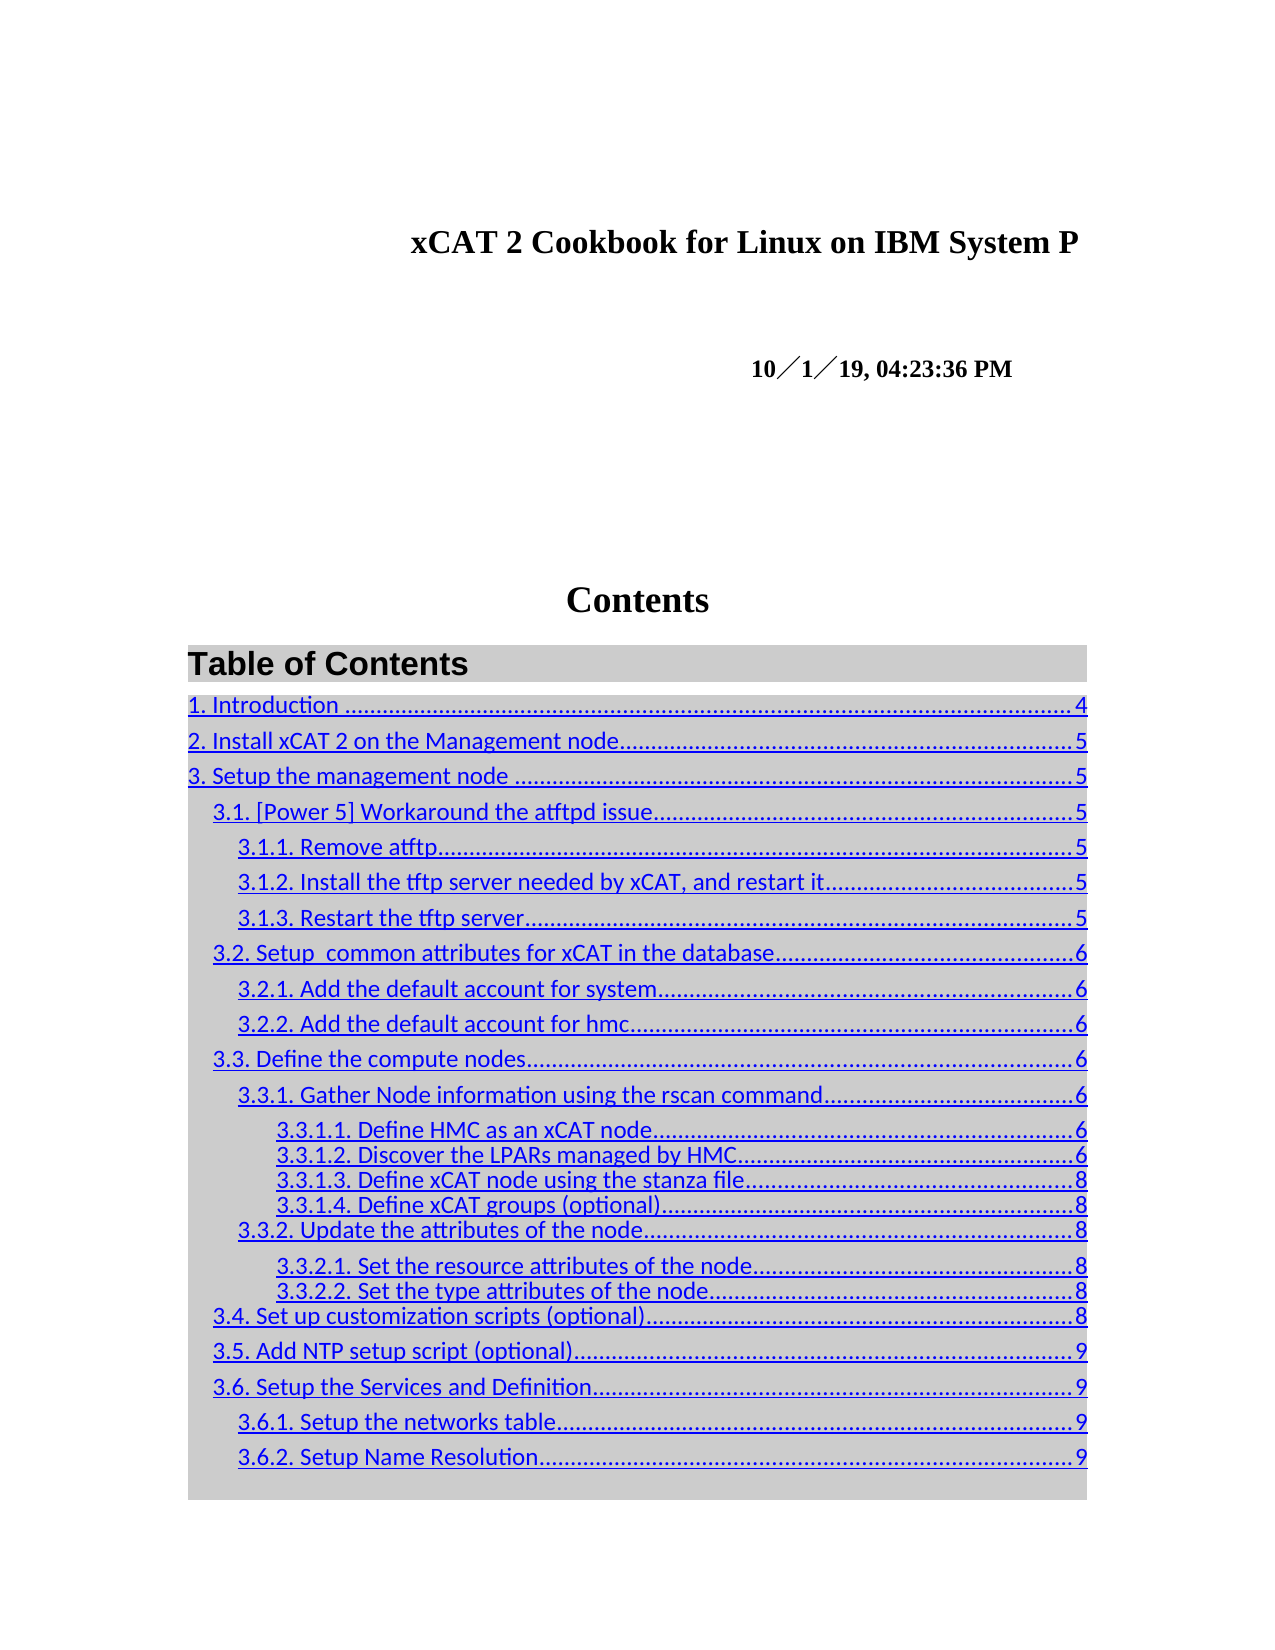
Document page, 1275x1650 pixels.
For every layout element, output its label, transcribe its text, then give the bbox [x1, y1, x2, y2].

text 10／1／19, 04:23:37 下午 [375, 348, 1087, 384]
text [187, 716, 1087, 720]
text 3.3.1.4. Define xCAT groups (optional) 8 [276, 1195, 566, 1215]
text 3.1.3. Restart the tftp server 5 [237, 907, 1087, 928]
text 3.5. Add NTP setup script (optional) 9 [477, 1341, 569, 1361]
text 3.3.1.4. Define xCAT groups (optional) 8 [565, 1195, 657, 1215]
text 3.3.2. Update the attributes of the node 8 [237, 1220, 1087, 1240]
text 3.2.2. Add the default account for hmc 6 [237, 1014, 1087, 1034]
text 3.3.1.2. Discover the LPARs managed by HMC 6 [276, 1145, 1087, 1165]
text 3.2. Setup common attributes for xCAT in the database 6 [212, 943, 1087, 963]
text xCAT 2 Cookbook for Linux on IBM System P [187, 224, 1087, 261]
text 3.3.1.3. Define xCAT node using the stanza file 8 [276, 1170, 1087, 1190]
text 3.3.2.1. Set the resource attributes of the node 8 [276, 1255, 1087, 1276]
text [212, 964, 1087, 968]
text 3.3.2.2. Set the type attributes of the node 8 [276, 1280, 1087, 1301]
text 3.6.1. Setup the networks table 9 [237, 1412, 1087, 1432]
text 3.2.1. Add the default account for system 6 [237, 978, 1087, 999]
text 3.6. Setup the Services and Definition 9 [212, 1376, 1087, 1397]
text 3.3.1.1. Define HMC as an xCAT node 6 [276, 1120, 1087, 1140]
text 2. Install xCAT 2 on the Management node 5 [187, 730, 1087, 751]
text [237, 1433, 1087, 1437]
text 3.4. Set up customization scripts (optional) 8 [212, 1305, 1087, 1326]
text 3.6.2. Setup Name Resolution 9 [237, 1447, 1087, 1468]
text 3.3.1.4. Define xCAT groups (optional) 8 [656, 1195, 1087, 1215]
text [237, 1241, 1087, 1245]
text 3.3.1. Gather Node information using the rscan command 6 [237, 1084, 1087, 1105]
text [187, 787, 1087, 791]
text 3.5. Add NTP setup script (optional) 9 [568, 1341, 1087, 1361]
text 1. Introduction 4 [187, 695, 1087, 715]
text [237, 858, 1087, 862]
text 3.5. Add NTP setup script (optional) 9 [212, 1341, 478, 1361]
text 3. Setup the management node 5 [187, 766, 1087, 786]
text Contents [187, 578, 1087, 620]
text 3.1.1. Remove atftp 5 [237, 837, 1087, 857]
text 3.1. [Power 5] Workaround the atftpd issue 5 [212, 801, 1087, 822]
text [237, 1035, 1087, 1039]
text 3.3. Define the compute nodes 6 [212, 1049, 1087, 1070]
subtitle Table of Contents [187, 645, 1087, 682]
text 3.5. Add NTP setup script (optional) 9 [212, 1362, 1087, 1366]
text 3.1.2. Install the tftp server needed by xCAT, and restart it 5 [237, 872, 1087, 893]
